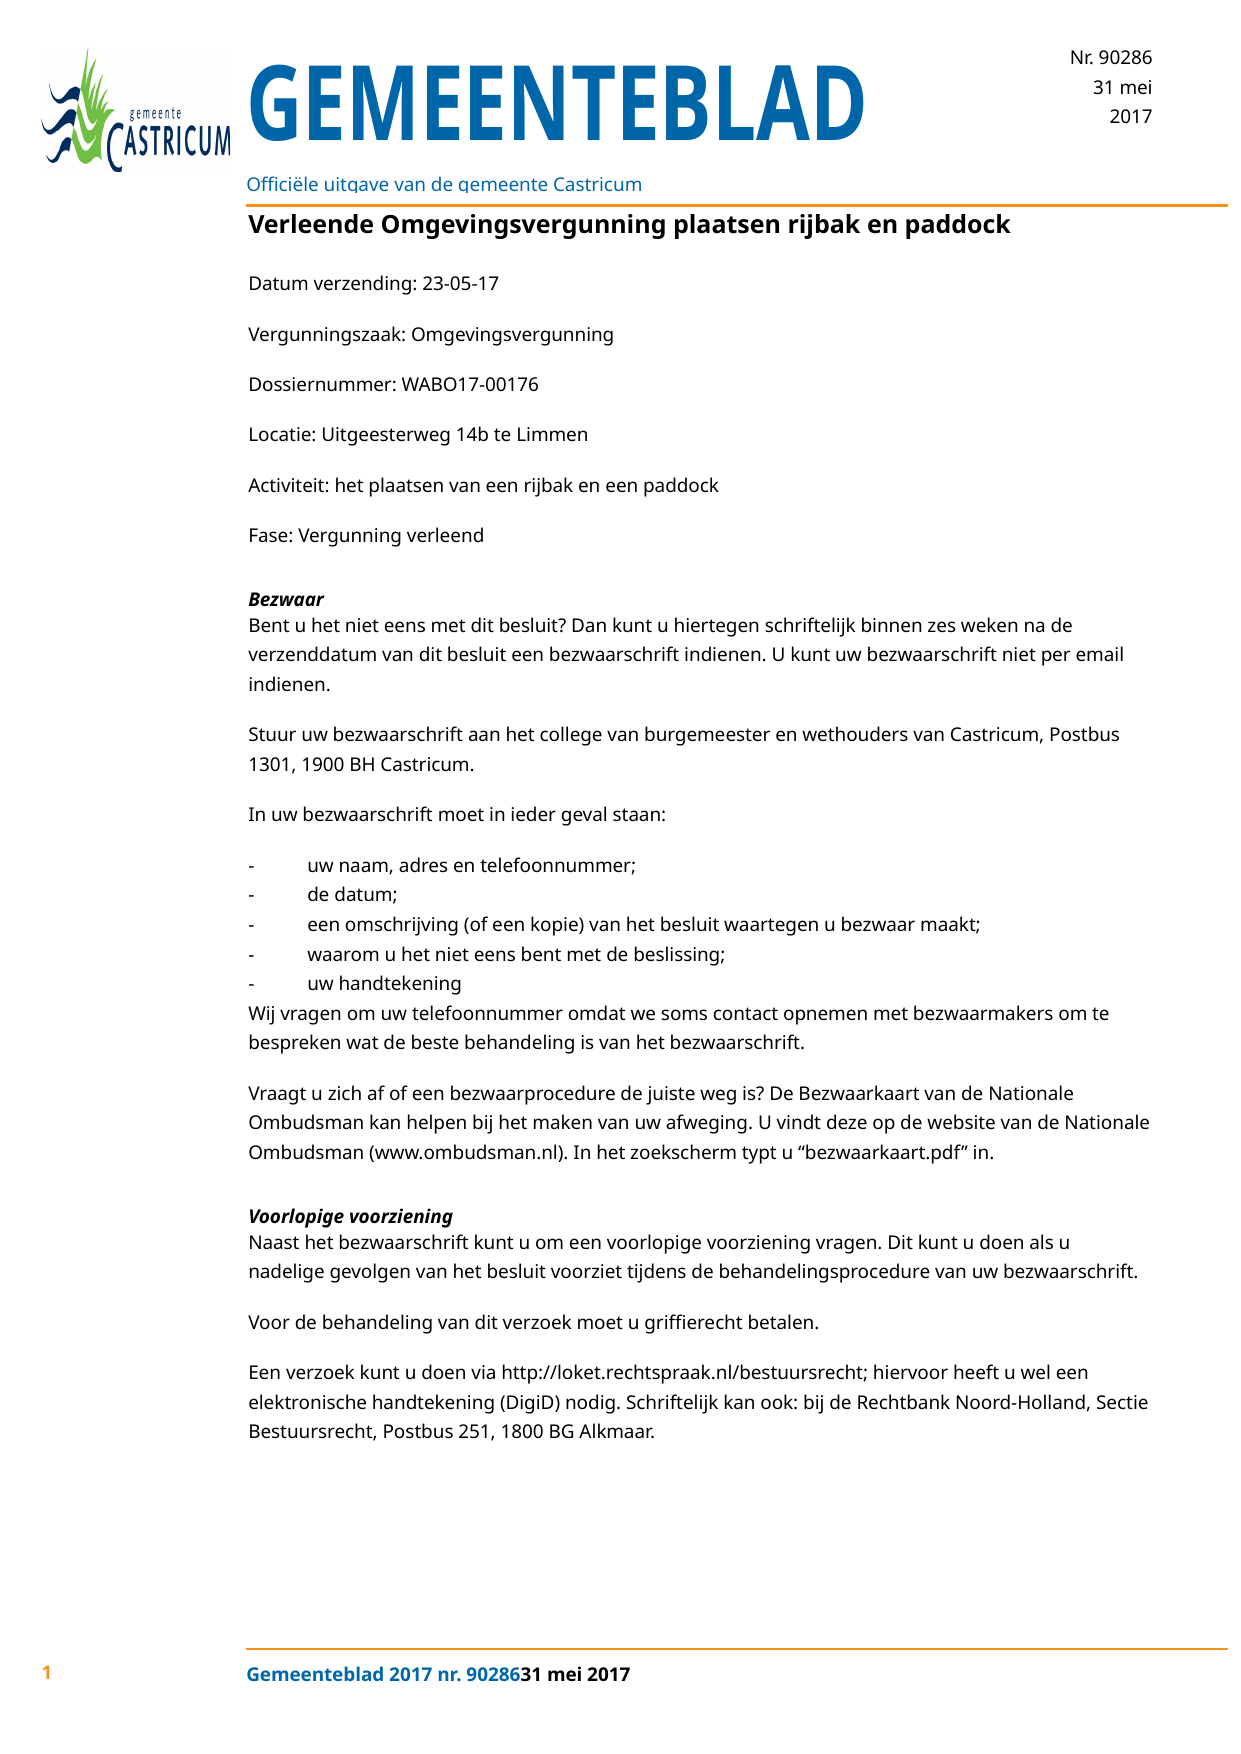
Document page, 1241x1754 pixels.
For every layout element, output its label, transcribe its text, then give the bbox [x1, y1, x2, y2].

text Naast het bezwaarschrift kunt u om een voorlopige voorziening vragen. Dit kunt u doen als u nadelige gevolgen van het besluit voorziet tijdens de behandelingsprocedure van uw bezwaarschrift. [248, 1229, 1152, 1284]
list uw handtekening [248, 970, 1152, 996]
text Stuur uw bezwaarschrift aan het college van burgemeester en wethouders van Castricum, Postbus 1301, 1900 BH Castricum. [248, 722, 1152, 777]
text Activiteit: het plaatsen van een rijbak en een paddock [248, 472, 1152, 498]
text Wij vragen om uw telefoonnummer omdat we soms contact opnemen met bezwaarmakers om te bespreken wat de beste behandeling is van het bezwaarschrift. [248, 1000, 1152, 1055]
text Datum verzending: 23-05-17 [248, 270, 1152, 296]
text Een verzoek kunt u doen via http://loket.rechtspraak.nl/bestuursrecht; hiervoor heeft u wel een elektronische handtekening (DigiD) nodig. Schriftelijk kan ook: bij de Rechtbank Noord-Holland, Sectie Bestuursrecht, Postbus 251, 1800 BG Alkmaar. [248, 1359, 1152, 1444]
text In uw bezwaarschrift moet in ieder geval staan: [248, 802, 1152, 827]
text Dossiernummer: WABO17-00176 [248, 371, 1152, 397]
list uw naam, adres en telefoonnummer; [248, 852, 1152, 878]
picture [41, 47, 231, 172]
text Fase: Vergunning verleend [248, 522, 1152, 548]
text Bent u het niet eens met dit besluit? Dan kunt u hiertegen schriftelijk binnen zes weken na de verzenddatum van dit besluit een bezwaarschrift indienen. U kunt uw bezwaarschrift niet per email indienen. [248, 612, 1152, 697]
text Voorlopige voorziening [248, 1203, 1152, 1229]
text Locatie: Uitgeesterweg 14b te Limmen [248, 422, 1152, 447]
text Verleende Omgevingsvergunning plaatsen rijbak en paddock [248, 207, 1152, 241]
text Voor de behandeling van dit verzoek moet u griffierecht betalen. [248, 1309, 1152, 1334]
list waarom u het niet eens bent met de beslissing; [248, 941, 1152, 967]
text Vraagt u zich af of een bezwaarprocedure de juiste weg is? De Bezwaarkaart van de Nationale Ombudsman kan helpen bij het maken van uw afweging. U vindt deze op de website van de Nationale Ombudsman (www.ombudsman.nl). In het zoekscherm typt u “bezwaarkaart.pdf” in. [248, 1080, 1152, 1165]
list de datum; [248, 882, 1152, 907]
text Bezwaar [248, 586, 1152, 612]
text Vergunningszaak: Omgevingsvergunning [248, 321, 1152, 346]
list een omschrijving (of een kopie) van het besluit waartegen u bezwaar maakt; [248, 911, 1152, 937]
